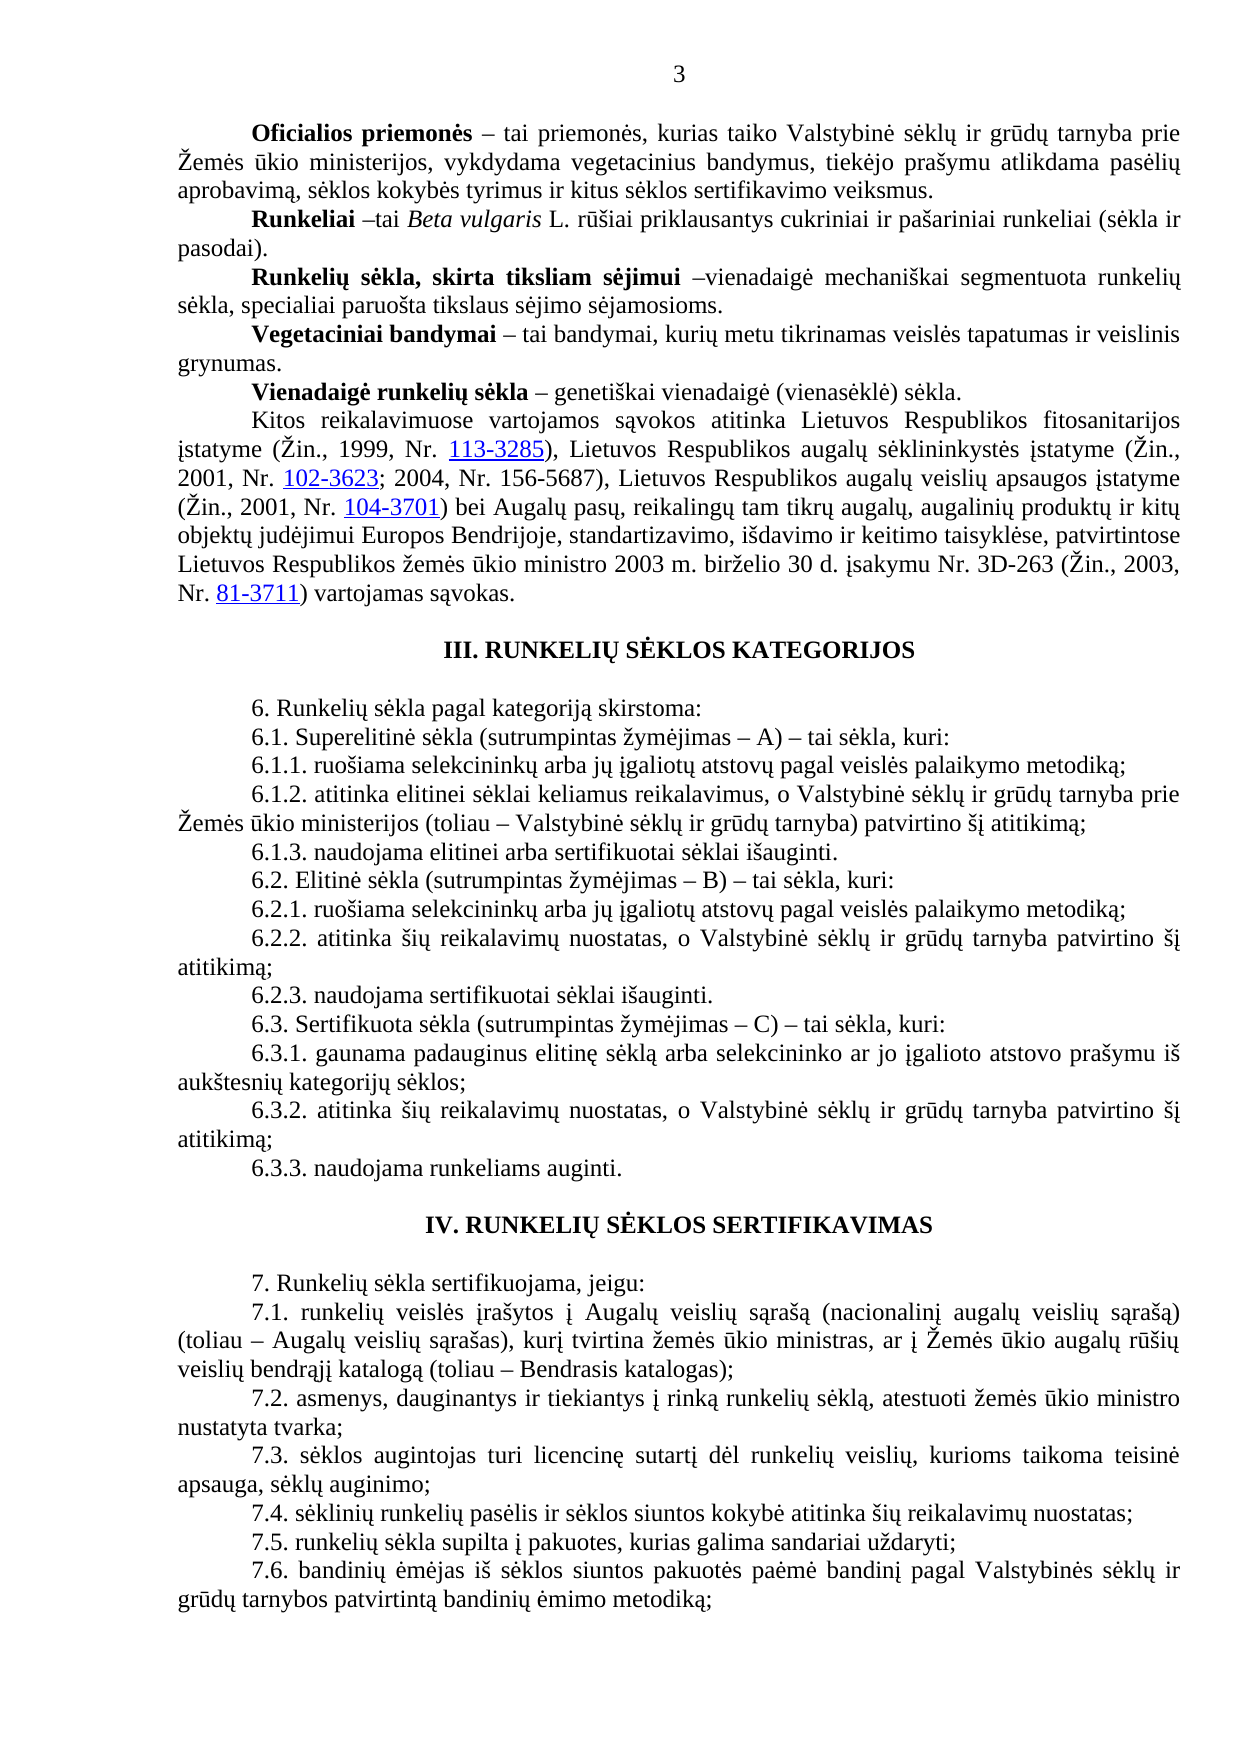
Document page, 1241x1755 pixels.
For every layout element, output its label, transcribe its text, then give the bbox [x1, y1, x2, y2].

text Oficialios priemonės – tai priemonės, kurias taiko Valstybinė sėklų ir grūdų tarnyba prie Žemės ūkio ministerijos, vykdydama vegetacinius bandymus, tiekėjo prašymu atlikdama pasėlių aprobavimą, sėklos kokybės tyrimus ir kitus sėklos sertifikavimo veiksmus. [177, 118, 1181, 204]
text 6.3.3. naudojama runkeliams auginti. [177, 1153, 1181, 1182]
text 6.1.1. ruošiama selekcininkų arba jų įgaliotų atstovų pagal veislės palaikymo metodiką; [177, 751, 1181, 779]
text 7.1. runkelių veislės įrašytos į Augalų veislių sąrašą (nacionalinį augalų veislių sąrašą) (toliau – Augalų veislių sąrašas), kurį tvirtina žemės ūkio ministras, ar į Žemės ūkio augalų rūšių veislių bendrąjį katalogą (toliau – Bendrasis katalogas); [177, 1297, 1181, 1383]
text 6.3.2. atitinka šių reikalavimų nuostatas, o Valstybinė sėklų ir grūdų tarnyba patvirtino šį atitikimą; [177, 1096, 1181, 1153]
text III. RUNKELIŲ SĖKLOS KATEGORIJOS [177, 636, 1181, 664]
text IV. RUNKELIŲ SĖKLOS SERTIFIKAVIMAS [177, 1211, 1181, 1239]
text 7.3. sėklos augintojas turi licencinę sutartį dėl runkelių veislių, kurioms taikoma teisinė apsauga, sėklų auginimo; [177, 1441, 1181, 1498]
text 6.3.1. gaunama padauginus elitinę sėklą arba selekcininko ar jo įgalioto atstovo prašymu iš aukštesnių kategorijų sėklos; [177, 1038, 1181, 1096]
text 7.5. runkelių sėkla supilta į pakuotes, kurias galima sandariai uždaryti; [177, 1527, 1181, 1556]
text Kitos reikalavimuose vartojamos sąvokos atitinka Lietuvos Respublikos fitosanitarijos įstatyme (Žin., 1999, Nr. 113-3285), Lietuvos Respublikos augalų sėklininkystės įstatyme (Žin., 2001, Nr. 102-3623; 2004, Nr. 156-5687), Lietuvos Respublikos augalų veislių apsaugos įstatyme (Žin., 2001, Nr. 104-3701) bei Augalų pasų, reikalingų tam tikrų augalų, augalinių produktų ir kitų objektų judėjimui Europos Bendrijoje, standartizavimo, išdavimo ir keitimo taisyklėse, patvirtintose Lietuvos Respublikos žemės ūkio ministro 2003 m. birželio 30 d. įsakymu Nr. 3D-263 (Žin., 2003, Nr. 81-3711) vartojamas sąvokas. [177, 406, 1181, 607]
text 6.2.1. ruošiama selekcininkų arba jų įgaliotų atstovų pagal veislės palaikymo metodiką; [177, 894, 1181, 923]
text 6.1. Superelitinė sėkla (sutrumpintas žymėjimas – A) – tai sėkla, kuri: [177, 722, 1181, 751]
text Vienadaigė runkelių sėkla – genetiškai vienadaigė (vienasėklė) sėkla. [177, 377, 1181, 406]
text Runkeliai –tai Beta vulgaris L. rūšiai priklausantys cukriniai ir pašariniai runkeliai (sėkla ir pasodai). [177, 204, 1181, 262]
text 6.2.3. naudojama sertifikuotai sėklai išauginti. [177, 981, 1181, 1009]
text 6.3. Sertifikuota sėkla (sutrumpintas žymėjimas – C) – tai sėkla, kuri: [177, 1009, 1181, 1038]
text Vegetaciniai bandymai – tai bandymai, kurių metu tikrinamas veislės tapatumas ir veislinis grynumas. [177, 319, 1181, 377]
text 7.2. asmenys, dauginantys ir tiekiantys į rinką runkelių sėklą, atestuoti žemės ūkio ministro nustatyta tvarka; [177, 1383, 1181, 1441]
text 7.6. bandinių ėmėjas iš sėklos siuntos pakuotės paėmė bandinį pagal Valstybinės sėklų ir grūdų tarnybos patvirtintą bandinių ėmimo metodiką; [177, 1556, 1181, 1613]
text 6.1.2. atitinka elitinei sėklai keliamus reikalavimus, o Valstybinė sėklų ir grūdų tarnyba prie Žemės ūkio ministerijos (toliau – Valstybinė sėklų ir grūdų tarnyba) patvirtino šį atitikimą; [177, 779, 1181, 837]
text 6. Runkelių sėkla pagal kategoriją skirstoma: [177, 693, 1181, 722]
text 6.1.3. naudojama elitinei arba sertifikuotai sėklai išauginti. [177, 837, 1181, 866]
text 7. Runkelių sėkla sertifikuojama, jeigu: [177, 1268, 1181, 1297]
text 6.2. Elitinė sėkla (sutrumpintas žymėjimas – B) – tai sėkla, kuri: [177, 866, 1181, 894]
text 6.2.2. atitinka šių reikalavimų nuostatas, o Valstybinė sėklų ir grūdų tarnyba patvirtino šį atitikimą; [177, 923, 1181, 981]
text 7.4. sėklinių runkelių pasėlis ir sėklos siuntos kokybė atitinka šių reikalavimų nuostatas; [177, 1498, 1181, 1527]
text Runkelių sėkla, skirta tiksliam sėjimui –vienadaigė mechaniškai segmentuota runkelių sėkla, specialiai paruošta tikslaus sėjimo sėjamosioms. [177, 262, 1181, 319]
